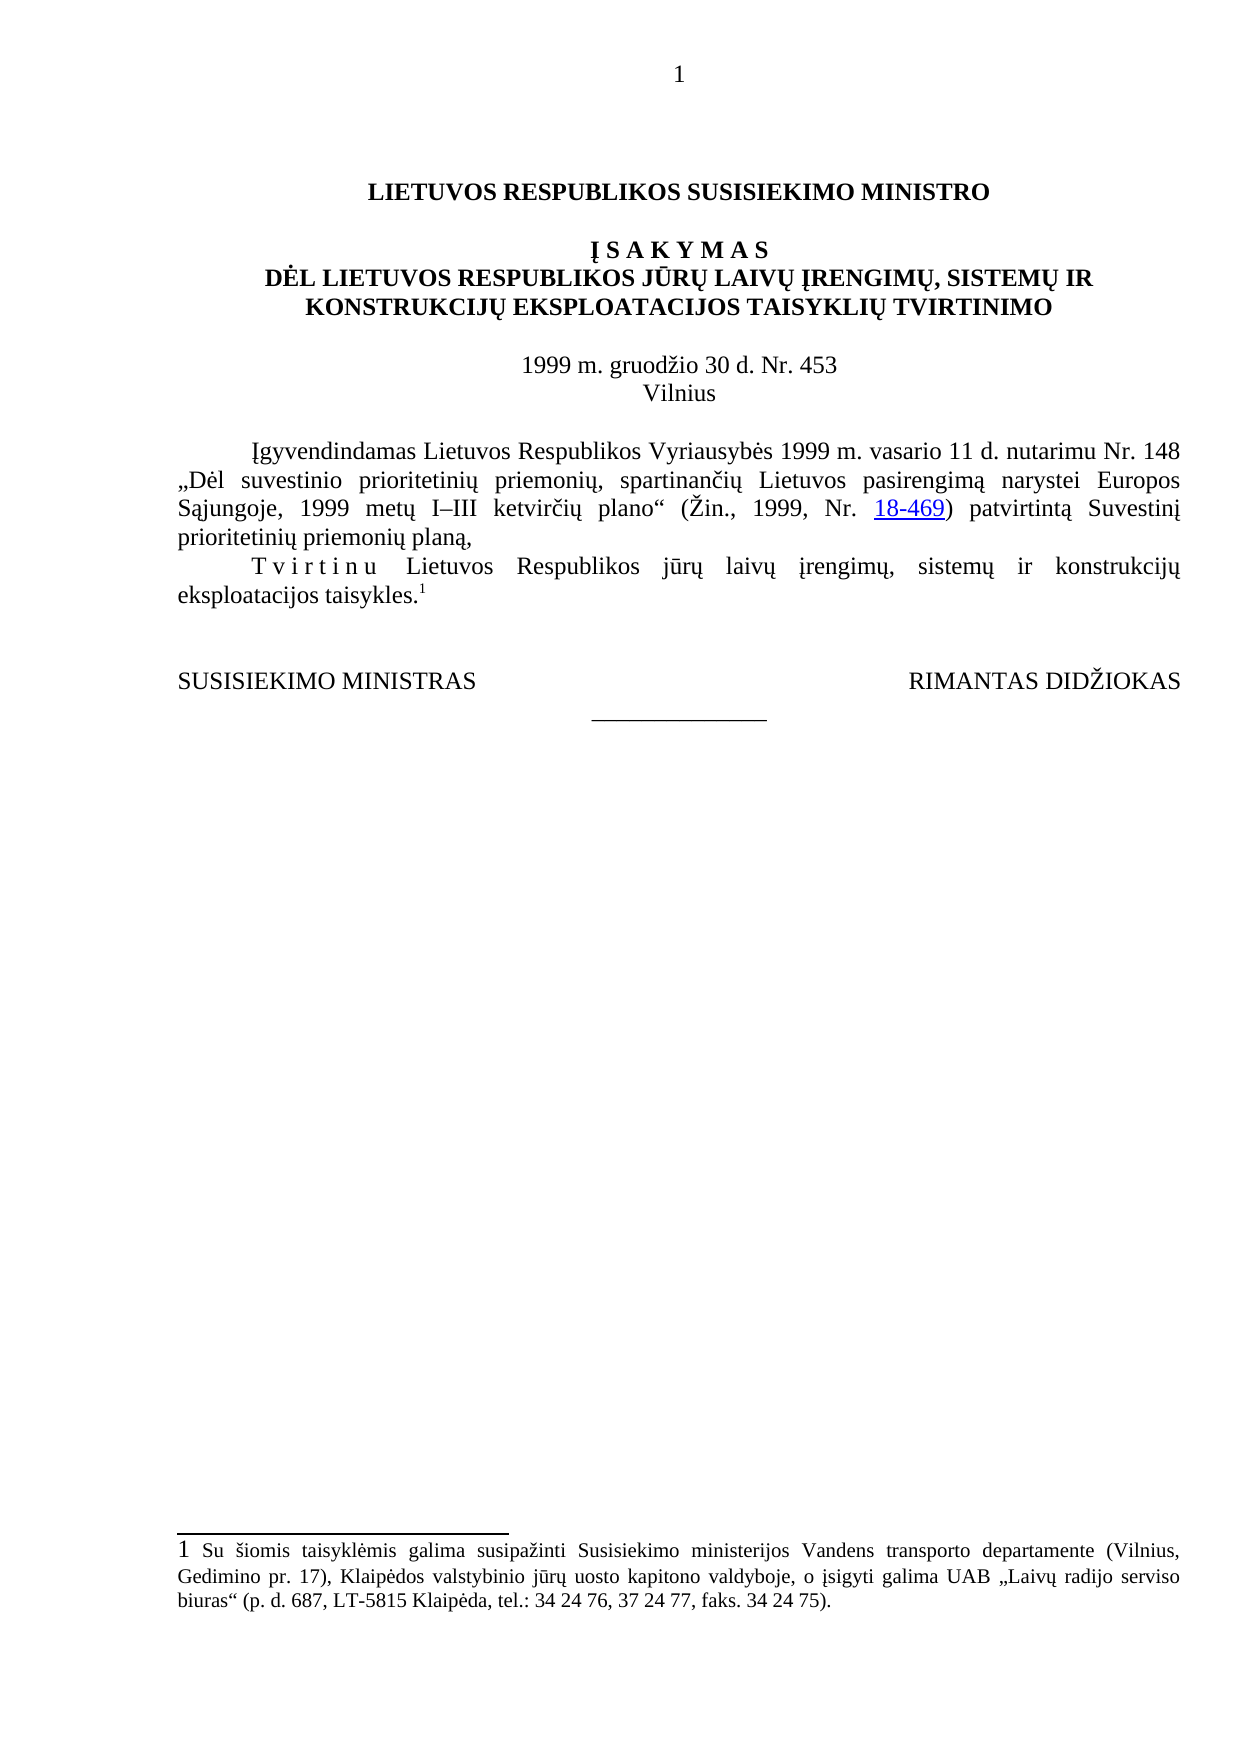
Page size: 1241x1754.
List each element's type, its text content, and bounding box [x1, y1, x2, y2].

text Su šiomis taisyklėmis galima susipažinti Susisiekimo ministerijos Vandens transporto departamente (Vilnius, Gedimino pr. 17), Klaipėdos valstybinio jūrų uosto kapitono valdyboje, o įsigyti galima UAB „Laivų radijo serviso biuras“ (p. d. 687, LT-5815 Klaipėda, tel.: 34 24 76, 37 24 77, faks. 34 24 75). [177, 1534, 1181, 1612]
text ______________ [177, 695, 1181, 723]
text Įgyvendindamas Lietuvos Respublikos Vyriausybės 1999 m. vasario 11 d. nutarimu Nr. 148 „Dėl suvestinio prioritetinių priemonių, spartinančių Lietuvos pasirengimą narystei Europos Sąjungoje, 1999 metų I–III ketvirčių plano“ (Žin., 1999, Nr. 18-469) patvirtintą Suvestinį prioritetinių priemonių planą, [177, 436, 1181, 551]
text SUSISIEKIMO MINISTRAS RIMANTAS DIDŽIOKAS [177, 666, 1181, 695]
text 1999 m. gruodžio 30 d. Nr. 453 [177, 350, 1181, 378]
text Į S A K Y M A S [177, 235, 1181, 263]
text Vilnius [177, 378, 1181, 407]
text DĖL LIETUVOS RESPUBLIKOS JŪRŲ LAIVŲ ĮRENGIMŲ, SISTEMŲ IR KONSTRUKCIJŲ EKSPLOATACIJOS TAISYKLIŲ TVIRTINIMO [177, 263, 1181, 321]
text LIETUVOS RESPUBLIKOS SUSISIEKIMO MINISTRO [177, 177, 1181, 206]
text Tvirtinu Lietuvos Respublikos jūrų laivų įrengimų, sistemų ir konstrukcijų eksploatacijos taisykles. [177, 551, 1181, 608]
